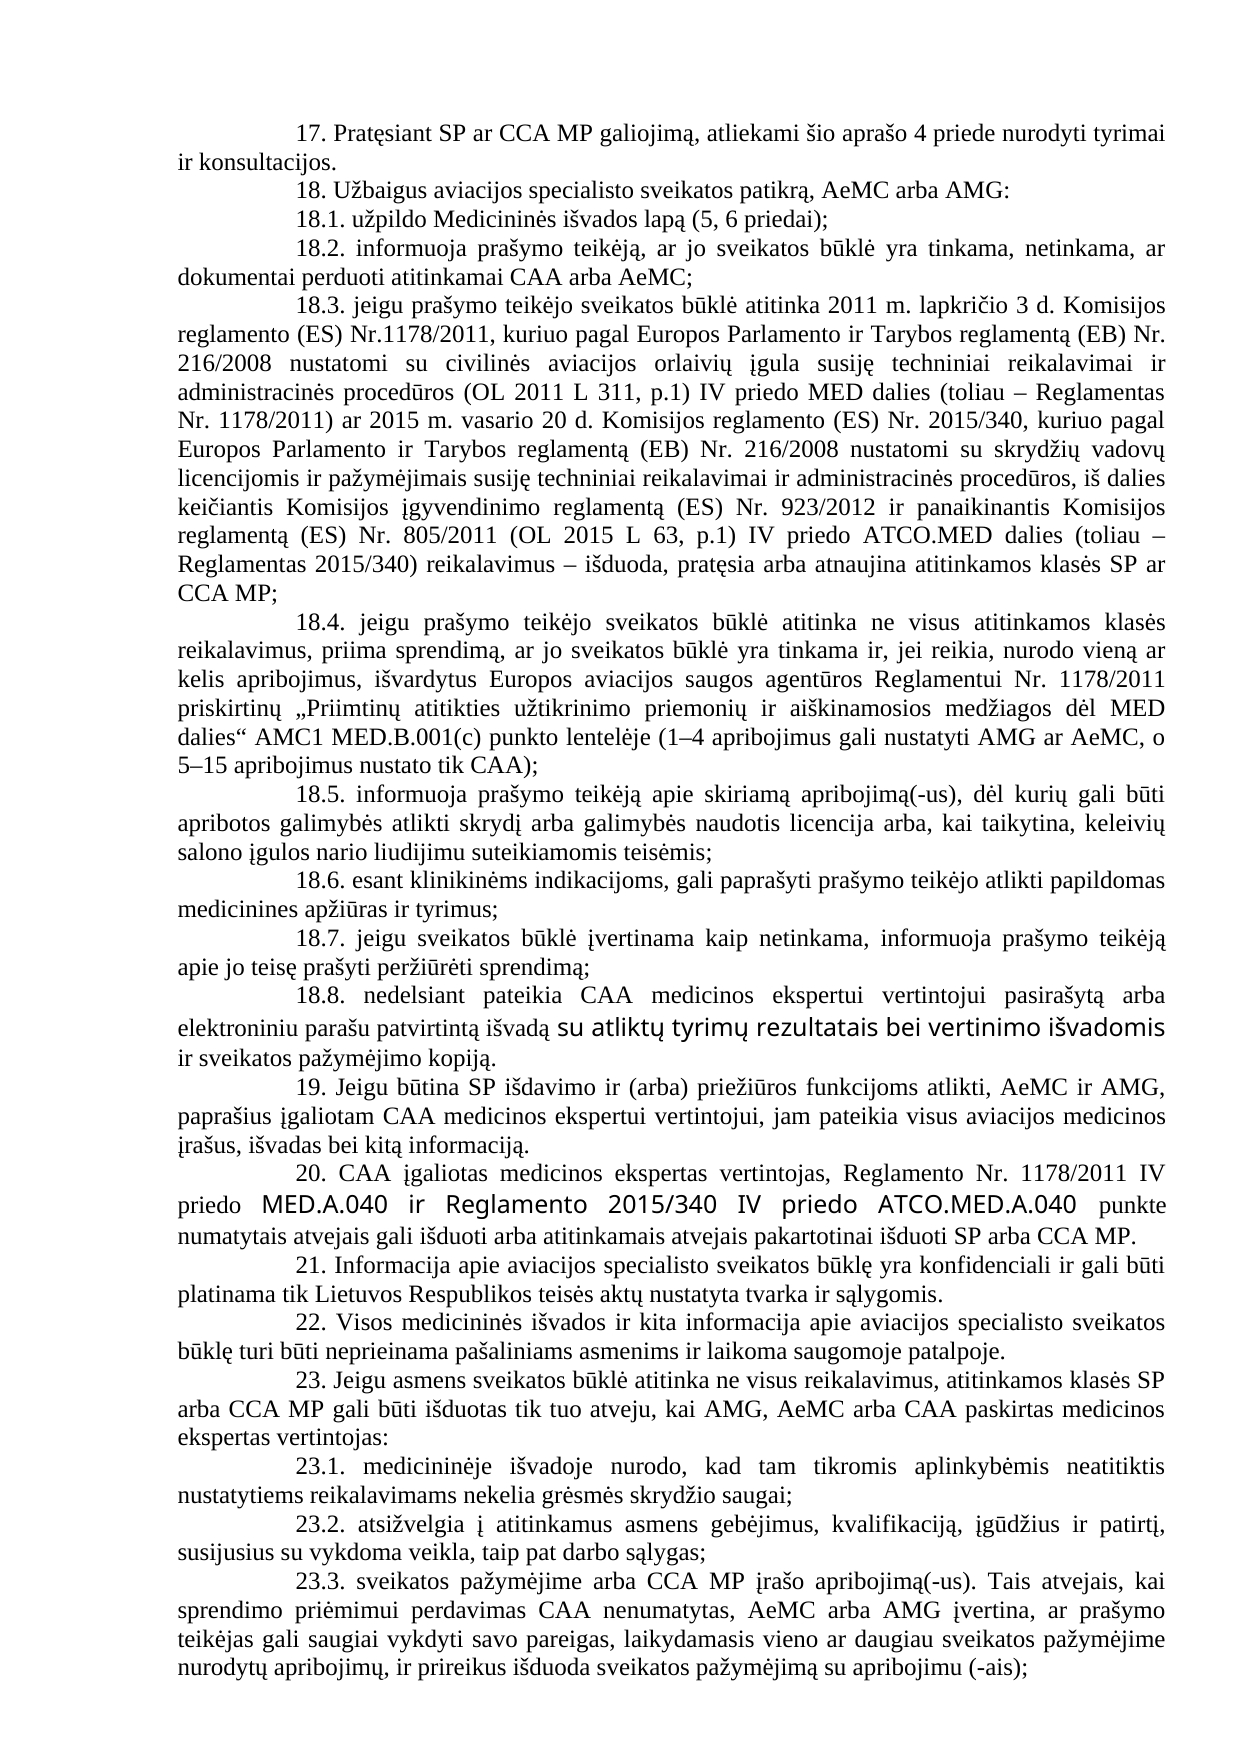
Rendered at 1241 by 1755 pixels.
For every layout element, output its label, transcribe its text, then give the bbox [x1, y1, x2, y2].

text 18.1. užpildo Medicininės išvados lapą (5, 6 priedai); [177, 204, 1166, 233]
text 18.2. informuoja prašymo teikėją, ar jo sveikatos būklė yra tinkama, netinkama, ar dokumentai perduoti atitinkamai CAA arba AeMC; [177, 233, 1166, 291]
text 18.4. jeigu prašymo teikėjo sveikatos būklė atitinka ne visus atitinkamos klasės reikalavimus, priima sprendimą, ar jo sveikatos būklė yra tinkama ir, jei reikia, nurodo vieną ar kelis apribojimus, išvardytus Europos aviacijos saugos agentūros Reglamentui Nr. 1178/2011 priskirtinų „Priimtinų atitikties užtikrinimo priemonių ir aiškinamosios medžiagos dėl MED dalies“ AMC1 MED.B.001(c) punkto lentelėje (1–4 apribojimus gali nustatyti AMG ar AeMC, o 5–15 apribojimus nustato tik CAA); [177, 607, 1166, 779]
text 18.7. jeigu sveikatos būklė įvertinama kaip netinkama, informuoja prašymo teikėją apie jo teisę prašyti peržiūrėti sprendimą; [177, 923, 1166, 981]
text 18.8. nedelsiant pateikia CAA medicinos ekspertui vertintojui pasirašytą arba elektroniniu parašu patvirtintą išvadą su atliktų tyrimų rezultatais bei vertinimo išvadomis ir sveikatos pažymėjimo kopiją. [177, 981, 1166, 1072]
text 19. Jeigu būtina SP išdavimo ir (arba) priežiūros funkcijoms atlikti, AeMC ir AMG, paprašius įgaliotam CAA medicinos ekspertui vertintojui, jam pateikia visus aviacijos medicinos įrašus, išvadas bei kitą informaciją. [177, 1072, 1166, 1158]
text 18.5. informuoja prašymo teikėją apie skiriamą apribojimą(-us), dėl kurių gali būti apribotos galimybės atlikti skrydį arba galimybės naudotis licencija arba, kai taikytina, keleivių salono įgulos nario liudijimu suteikiamomis teisėmis; [177, 779, 1166, 866]
text 20. CAA įgaliotas medicinos ekspertas vertintojas, Reglamento Nr. 1178/2011 IV priedo MED.A.040 ir Reglamento 2015/340 IV priedo ATCO.MED.A.040 punkte numatytais atvejais gali išduoti arba atitinkamais atvejais pakartotinai išduoti SP arba CCA MP. [177, 1158, 1166, 1250]
text 21. Informacija apie aviacijos specialisto sveikatos būklę yra konfidenciali ir gali būti platinama tik Lietuvos Respublikos teisės aktų nustatyta tvarka ir sąlygomis. [177, 1250, 1166, 1307]
text 18. Užbaigus aviacijos specialisto sveikatos patikrą, AeMC arba AMG: [177, 176, 1166, 204]
text 17. Pratęsiant SP ar CCA MP galiojimą, atliekami šio aprašo 4 priede nurodyti tyrimai ir konsultacijos. [177, 118, 1166, 176]
text 23.1. medicininėje išvadoje nurodo, kad tam tikromis aplinkybėmis neatitiktis nustatytiems reikalavimams nekelia grėsmės skrydžio saugai; [177, 1451, 1166, 1509]
text 18.6. esant klinikinėms indikacijoms, gali paprašyti prašymo teikėjo atlikti papildomas medicinines apžiūras ir tyrimus; [177, 866, 1166, 923]
text 23. Jeigu asmens sveikatos būklė atitinka ne visus reikalavimus, atitinkamos klasės SP arba CCA MP gali būti išduotas tik tuo atveju, kai AMG, AeMC arba CAA paskirtas medicinos ekspertas vertintojas: [177, 1365, 1166, 1451]
text 18.3. jeigu prašymo teikėjo sveikatos būklė atitinka 2011 m. lapkričio 3 d. Komisijos reglamento (ES) Nr.1178/2011, kuriuo pagal Europos Parlamento ir Tarybos reglamentą (EB) Nr. 216/2008 nustatomi su civilinės aviacijos orlaivių įgula susiję techniniai reikalavimai ir administracinės procedūros (OL 2011 L 311, p.1) IV priedo MED dalies (toliau – Reglamentas Nr. 1178/2011) ar 2015 m. vasario 20 d. Komisijos reglamento (ES) Nr. 2015/340, kuriuo pagal Europos Parlamento ir Tarybos reglamentą (EB) Nr. 216/2008 nustatomi su skrydžių vadovų licencijomis ir pažymėjimais susiję techniniai reikalavimai ir administracinės procedūros, iš dalies keičiantis Komisijos įgyvendinimo reglamentą (ES) Nr. 923/2012 ir panaikinantis Komisijos reglamentą (ES) Nr. 805/2011 (OL 2015 L 63, p.1) IV priedo ATCO.MED dalies (toliau – Reglamentas 2015/340) reikalavimus – išduoda, pratęsia arba atnaujina atitinkamos klasės SP ar CCA MP; [177, 291, 1166, 607]
text 23.3. sveikatos pažymėjime arba CCA MP įrašo apribojimą(-us). Tais atvejais, kai sprendimo priėmimui perdavimas CAA nenumatytas, AeMC arba AMG įvertina, ar prašymo teikėjas gali saugiai vykdyti savo pareigas, laikydamasis vieno ar daugiau sveikatos pažymėjime nurodytų apribojimų, ir prireikus išduoda sveikatos pažymėjimą su apribojimu (-ais); [177, 1566, 1166, 1681]
text 22. Visos medicininės išvados ir kita informacija apie aviacijos specialisto sveikatos būklę turi būti neprieinama pašaliniams asmenims ir laikoma saugomoje patalpoje. [177, 1307, 1166, 1365]
text 23.2. atsižvelgia į atitinkamus asmens gebėjimus, kvalifikaciją, įgūdžius ir patirtį, susijusius su vykdoma veikla, taip pat darbo sąlygas; [177, 1509, 1166, 1566]
